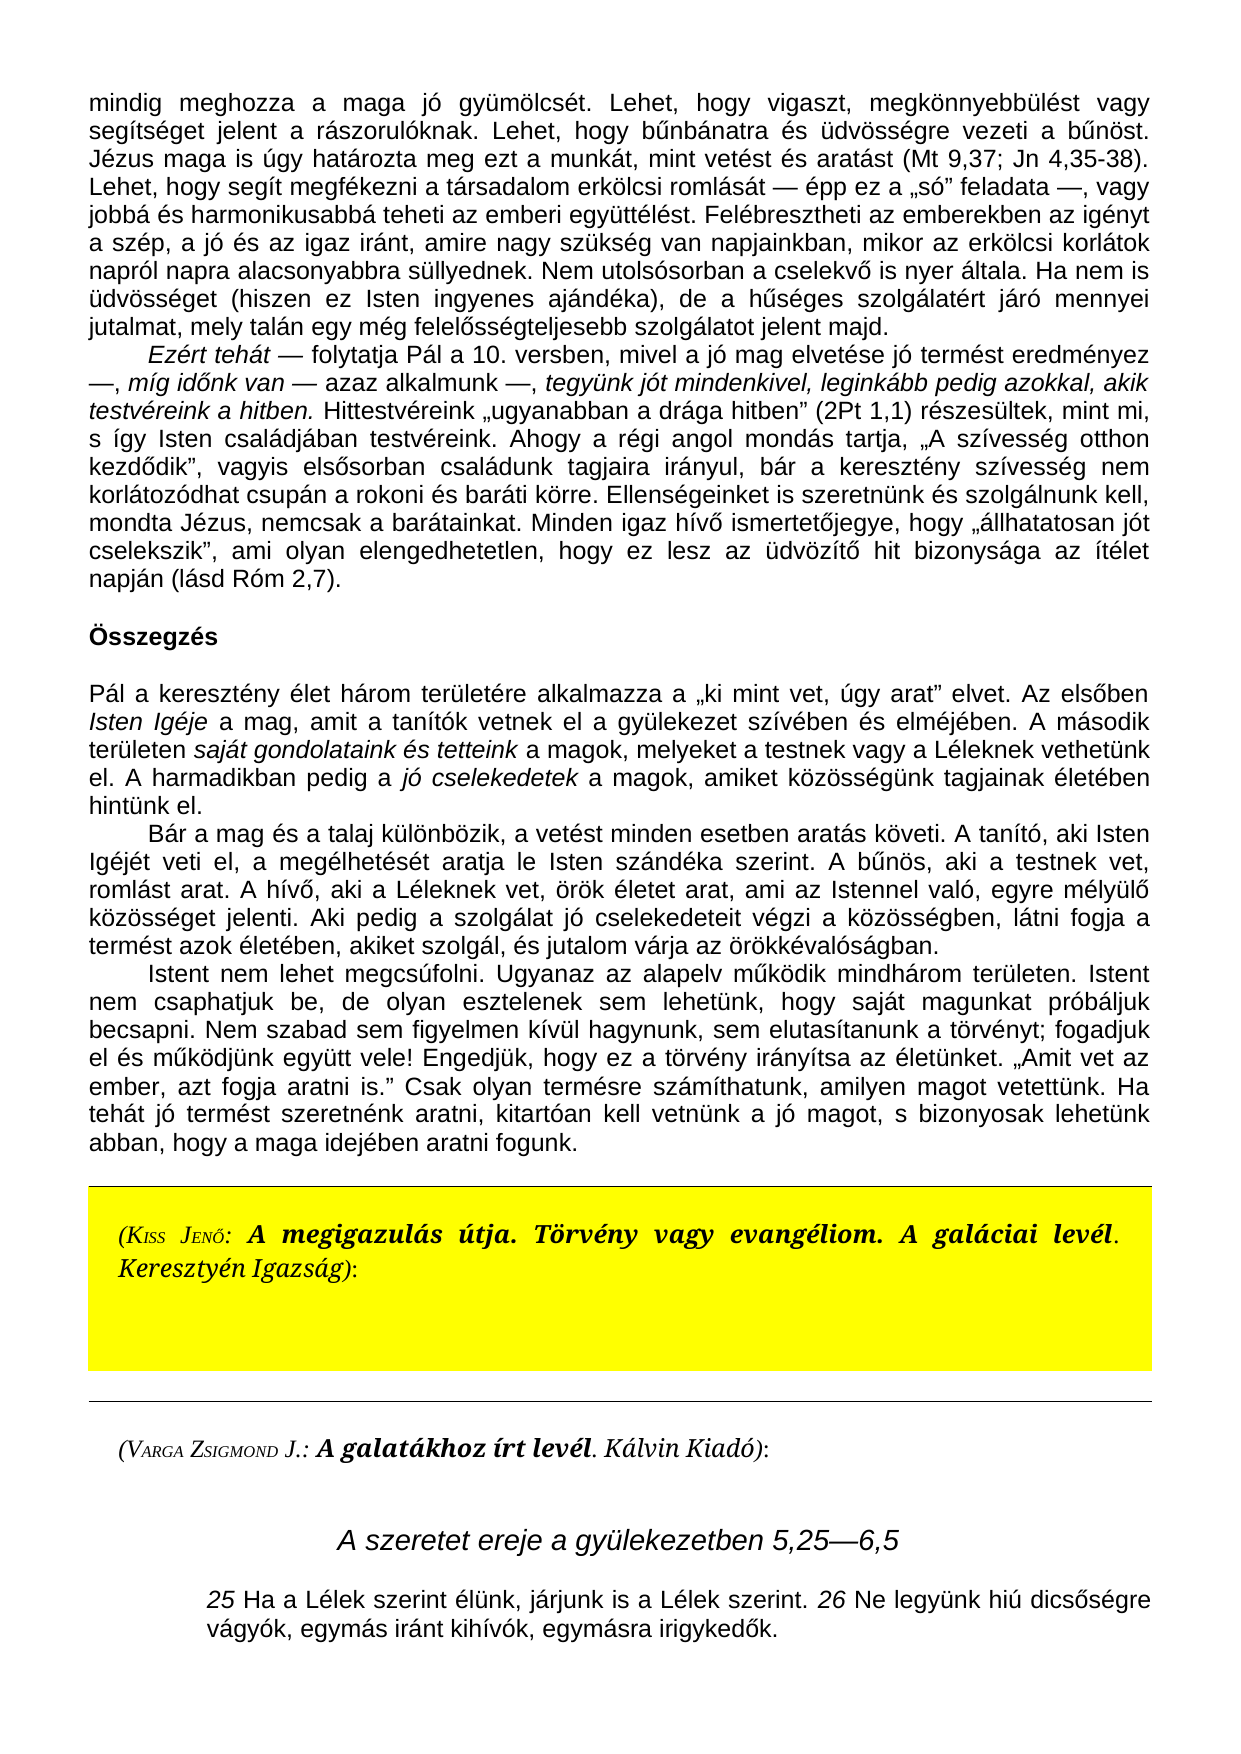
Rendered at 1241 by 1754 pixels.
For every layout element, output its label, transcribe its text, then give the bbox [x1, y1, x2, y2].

text mindig meghozza a maga jó gyümölcsét. Lehet, hogy vigaszt, megkönnyebbülést vagy segítséget jelent a rászorulóknak. Lehet, hogy bűnbánatra és üdvösségre vezeti a bűnöst. Jézus maga is úgy határozta meg ezt a munkát, mint vetést és aratást (Mt 9,37; Jn 4,35-38). Lehet, hogy segít megfékezni a társadalom erkölcsi romlását — épp ez a „só” feladata —, vagy jobbá és harmonikusabbá teheti az emberi együttélést. Felébresztheti az emberekben az igényt a szép, a jó és az igaz iránt, amire nagy szükség van napjainkban, mikor az erkölcsi korlátok napról napra alacsonyabbra süllyednek. Nem utolsósorban a cselekvő is nyer általa. Ha nem is üdvösséget (hiszen ez Isten ingyenes ajándéka), de a hűséges szolgálatért járó mennyei jutalmat, mely talán egy még felelősségteljesebb szolgálatot jelent majd. [88, 88, 1152, 341]
text A szeretet ereje a gyülekezetben 5,25—6,5 [88, 1524, 1152, 1557]
text Bár a mag és a talaj különbözik, a vetést minden esetben aratás követi. A tanító, aki Isten Igéjét veti el, a megélhetését aratja le Isten szándéka szerint. A bűnös, aki a testnek vet, romlást arat. A hívő, aki a Léleknek vet, örök életet arat, ami az Istennel való, egyre mélyülő közösséget jelenti. Aki pedig a szolgálat jó cselekedeteit végzi a közösségben, látni fogja a termést azok életében, akiket szolgál, és jutalom várja az örökkévalóságban. [88, 820, 1152, 960]
text (Kiss Jenő: A megigazulás útja. Törvény vagy evangéliom. A galáciai levél. Keresztyén Igazság): [88, 1187, 1152, 1314]
text Ezért tehát — folytatja Pál a 10. versben, mivel a jó mag elvetése jó termést eredményez —, míg időnk van — azaz alkalmunk —, tegyünk jót mindenkivel, leginkább pedig azokkal, akik testvéreink a hitben. Hittestvéreink „ugyanabban a drága hitben” (2Pt 1,1) részesültek, mint mi, s így Isten családjában testvéreink. Ahogy a régi angol mondás tartja, „A szívesség otthon kezdődik”, vagyis elsősorban családunk tagjaira irányul, bár a keresztény szívesség nem korlátozódhat csupán a rokoni és baráti körre. Ellenségeinket is szeretnünk és szolgálnunk kell, mondta Jézus, nemcsak a barátainkat. Minden igaz hívő ismertetőjegye, hogy „állhatatosan jót cselekszik”, ami olyan elengedhetetlen, hogy ez lesz az üdvözítő hit bizonysága az ítélet napján (lásd Róm 2,7). [88, 341, 1152, 593]
text Összegzés [88, 622, 1152, 650]
text Pál a keresztény élet három területére alkalmazza a „ki mint vet, úgy arat” elvet. Az elsőben Isten Igéje a mag, amit a tanítók vetnek el a gyülekezet szívében és elméjében. A második területen saját gondolataink és tetteink a magok, melyeket a testnek vagy a Léleknek vethetünk el. A harmadikban pedig a jó cselekedetek a magok, amiket közösségünk tagjainak életében hintünk el. [88, 680, 1152, 820]
text 25 Ha a Lélek szerint élünk, járjunk is a Lélek szerint. 26 Ne legyünk hiú dicsőségre vágyók, egymás iránt kihívók, egymásra irigykedők. [207, 1586, 1152, 1642]
text Istent nem lehet megcsúfolni. Ugyanaz az alapelv működik mindhárom területen. Istent nem csaphatjuk be, de olyan esztelenek sem lehetünk, hogy saját magunkat próbáljuk becsapni. Nem szabad sem figyelmen kívül hagynunk, sem elutasítanunk a törvényt; fogadjuk el és működjünk együtt vele! Engedjük, hogy ez a törvény irányítsa az életünket. „Amit vet az ember, azt fogja aratni is.” Csak olyan termésre számíthatunk, amilyen magot vetettünk. Ha tehát jó termést szeretnénk aratni, kitartóan kell vetnünk a jó magot, s bizonyosak lehetünk abban, hogy a maga idejében aratni fogunk. [88, 960, 1152, 1156]
text (Varga Zsigmond J.: A galatákhoz írt levél. Kálvin Kiadó): [88, 1402, 1152, 1494]
